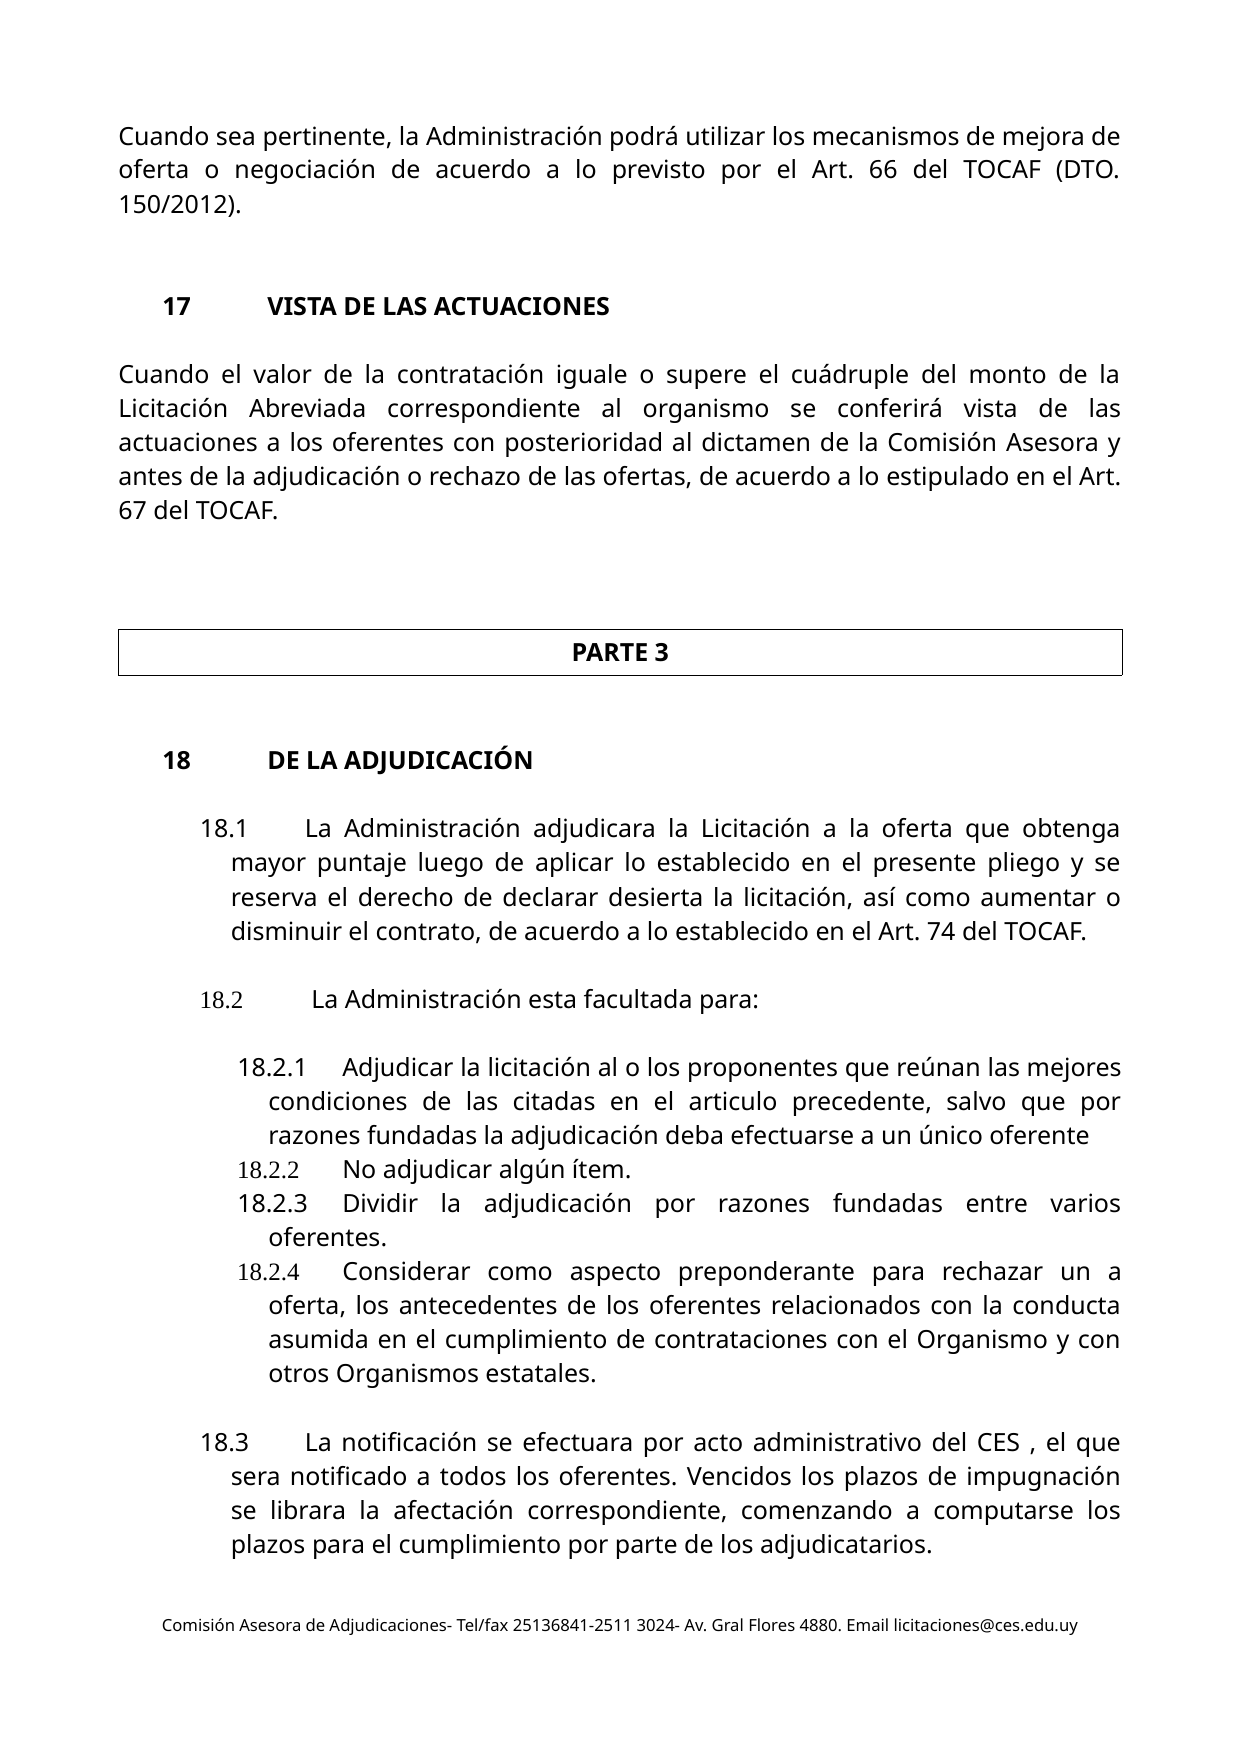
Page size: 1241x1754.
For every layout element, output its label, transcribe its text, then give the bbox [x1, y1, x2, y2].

list La Administración esta facultada para: [193, 981, 1122, 1015]
list No adjudicar algún ítem. [231, 1152, 1122, 1186]
list VISTA DE LAS ACTUACIONES [156, 288, 1122, 322]
list Adjudicar la licitación al o los proponentes que reúnan las mejores condiciones de las citadas en el articulo precedente, salvo que por razones fundadas la adjudicación deba efectuarse a un único oferente [231, 1049, 1122, 1152]
list Dividir la adjudicación por razones fundadas entre varios oferentes. [231, 1186, 1122, 1254]
list La Administración adjudicara la Licitación a la oferta que obtenga mayor puntaje luego de aplicar lo establecido en el presente pliego y se reserva el derecho de declarar desierta la licitación, así como aumentar o disminuir el contrato, de acuerdo a lo establecido en el Art. 74 del TOCAF. [193, 811, 1122, 947]
list Considerar como aspecto preponderante para rechazar un a oferta, los antecedentes de los oferentes relacionados con la conducta asumida en el cumplimiento de contrataciones con el Organismo y con otros Organismos estatales. [231, 1254, 1122, 1390]
list DE LA ADJUDICACIÓN [156, 743, 1122, 777]
table_header PARTE 3 [119, 630, 1122, 675]
list La notificación se efectuara por acto administrativo del CES , el que sera notificado a todos los oferentes. Vencidos los plazos de impugnación se librara la afectación correspondiente, comenzando a computarse los plazos para el cumplimiento por parte de los adjudicatarios. [193, 1424, 1122, 1560]
text Cuando el valor de la contratación iguale o supere el cuádruple del monto de la Licitación Abreviada correspondiente al organismo se conferirá vista de las actuaciones a los oferentes con posterioridad al dictamen de la Comisión Asesora y antes de la adjudicación o rechazo de las ofertas, de acuerdo a lo estipulado en el Art. 67 del TOCAF. [118, 357, 1122, 527]
text Cuando sea pertinente, la Administración podrá utilizar los mecanismos de mejora de oferta o negociación de acuerdo a lo previsto por el Art. 66 del TOCAF (DTO. 150/2012). [118, 118, 1122, 220]
